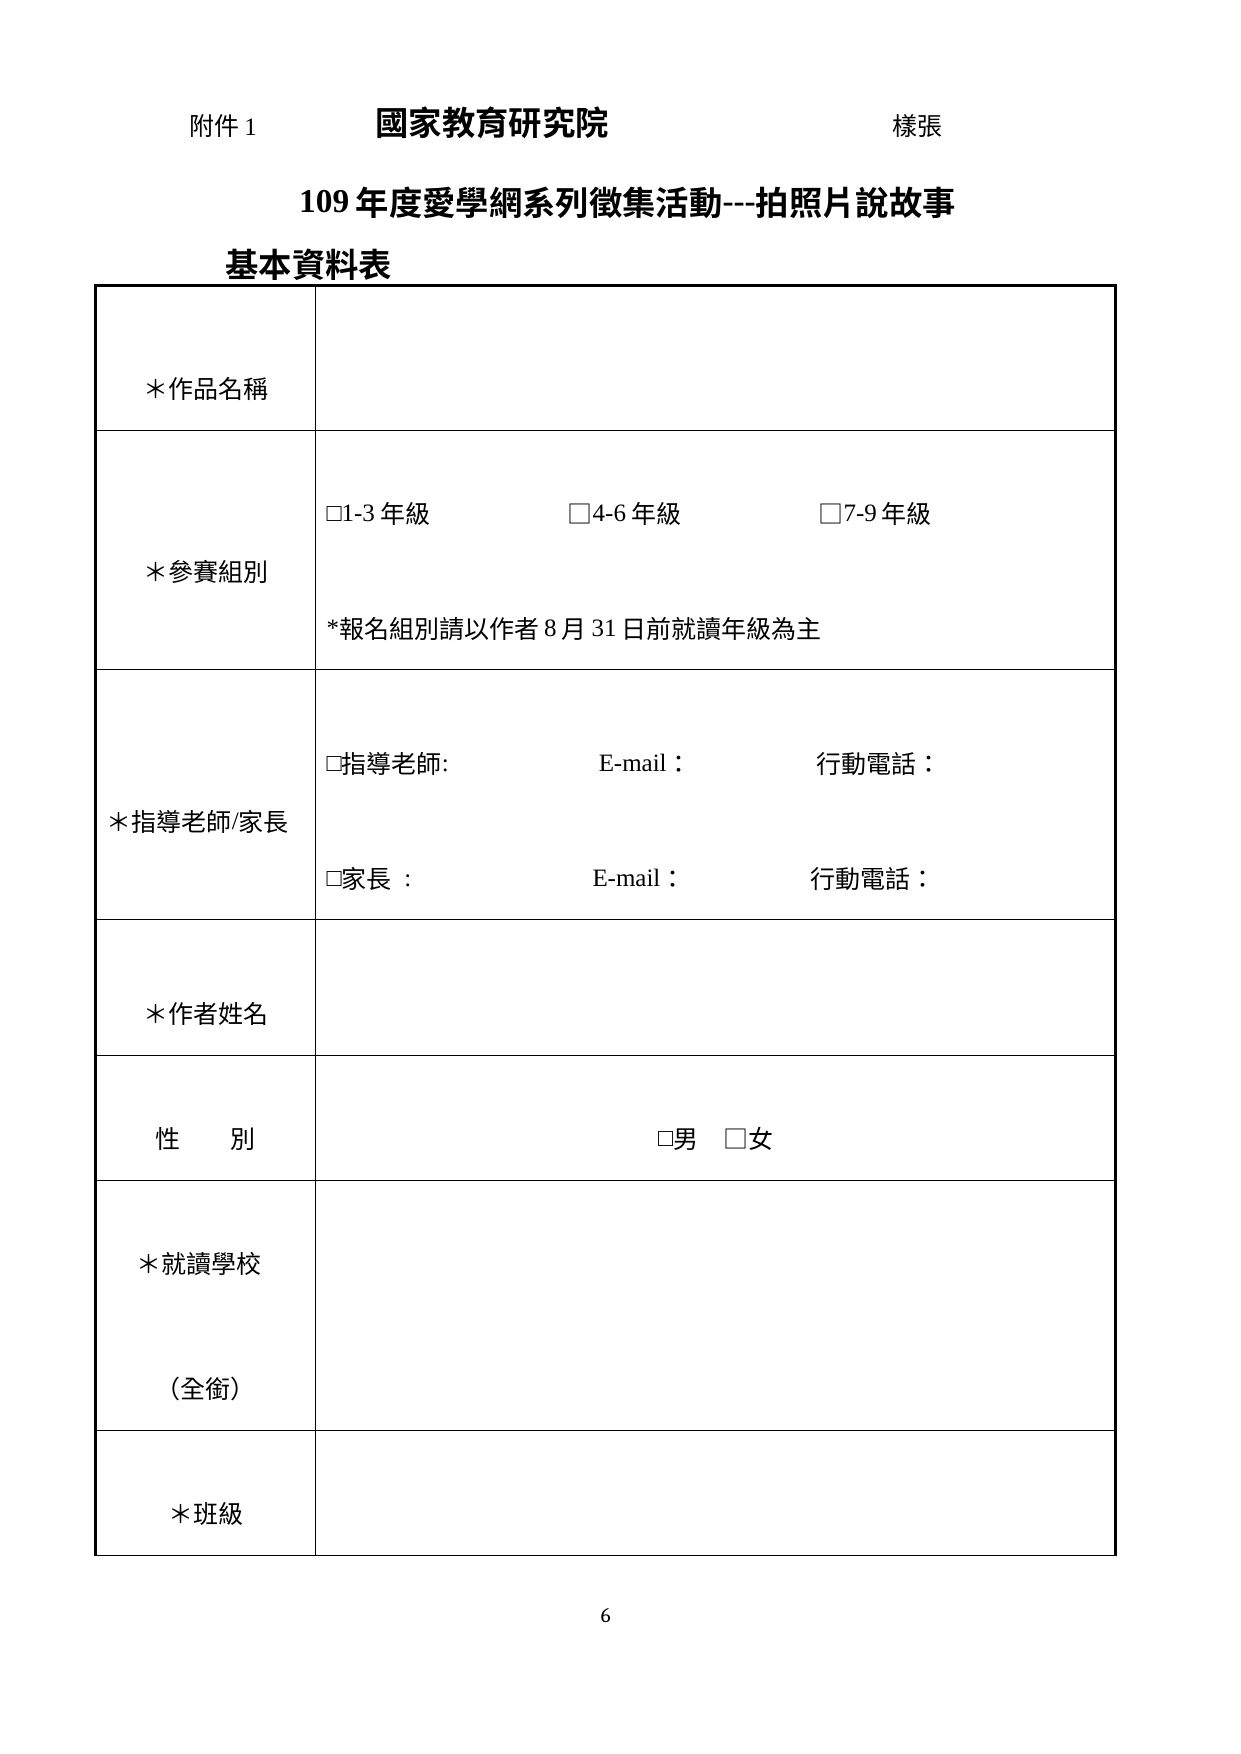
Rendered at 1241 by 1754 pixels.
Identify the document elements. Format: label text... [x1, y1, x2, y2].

table_cell ＊就讀學校 （全銜） [97, 1181, 315, 1429]
table_cell ＊指導老師/家長 [97, 670, 315, 919]
table_cell ＊班級 [97, 1431, 315, 1554]
table_cell ＊作者姓名 [97, 920, 315, 1054]
table_cell [316, 920, 1114, 1054]
table_header ＊作品名稱 [97, 287, 315, 429]
table_cell □男 □女 [316, 1056, 1114, 1179]
table_cell □指導老師: E-mail： 行動電話： □家長 : E-mail： 行動電話： [316, 670, 1114, 919]
table_cell [316, 1431, 1114, 1554]
table_cell ＊參賽組別 [97, 431, 315, 669]
table_header [316, 287, 1114, 429]
text 基本資料表 [161, 221, 1093, 284]
table_cell [316, 1181, 1114, 1429]
text 109年度愛學網系列徵集活動---拍照片說故事 [161, 159, 1093, 221]
table_cell 性 別 [97, 1056, 315, 1179]
table_cell □1-3年級 □4-6年級 □7-9年級 *報名組別請以作者8月31日前就讀年級為主 [316, 431, 1114, 669]
text 附件1 國家教育研究院 樣張 [183, 96, 1078, 144]
